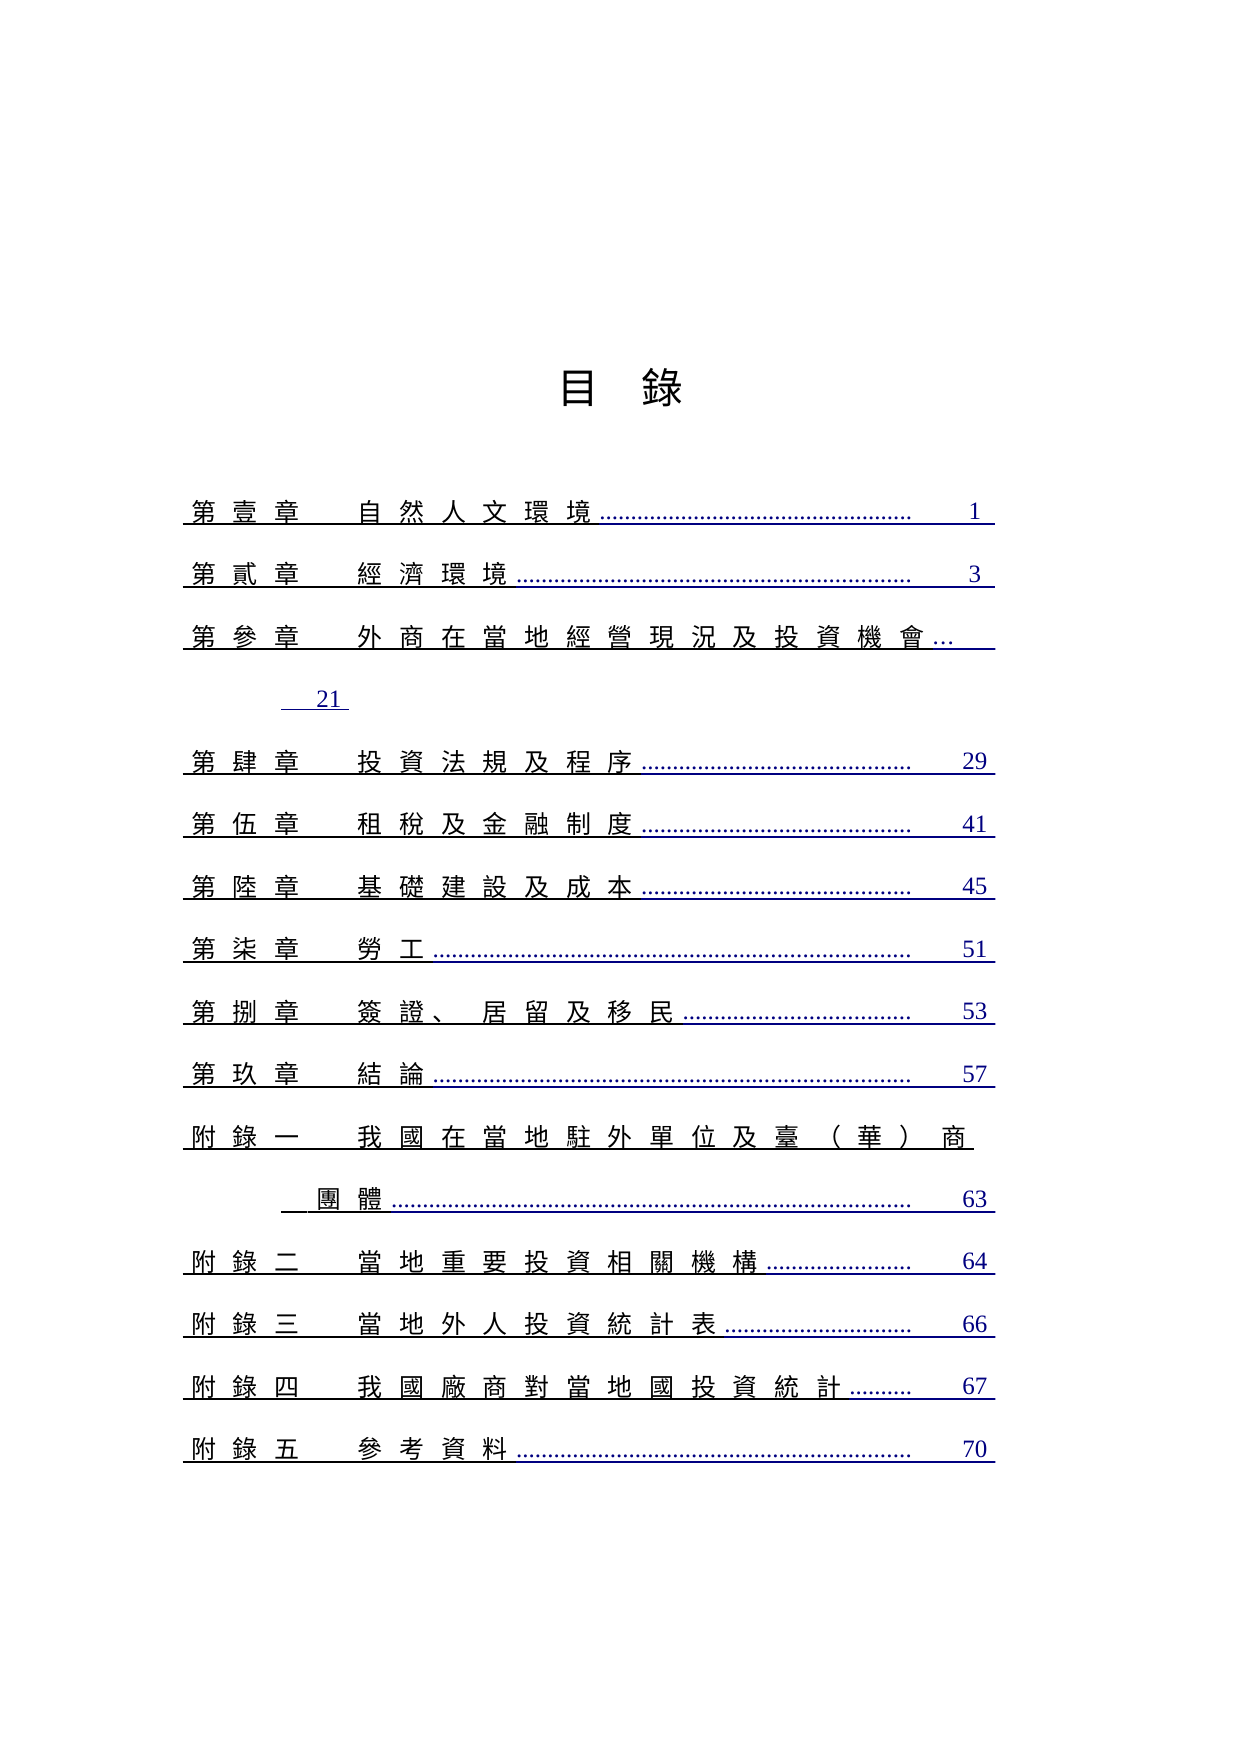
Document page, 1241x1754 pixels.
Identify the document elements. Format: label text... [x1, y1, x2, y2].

text 附錄四 我國廠商對當地國投資統計 67 [183, 1344, 995, 1398]
text [183, 963, 995, 969]
text [183, 1463, 995, 1469]
text 第伍章 租稅及金融制度 41 [183, 781, 995, 836]
text 附錄二 當地重要投資相關機構 64 [183, 1219, 995, 1273]
text 附錄三 當地外人投資統計表 66 [183, 1281, 995, 1336]
text [183, 1025, 995, 1031]
text [183, 1088, 995, 1094]
text 第參章 外商在當地經營現況及投資機會 21 [183, 650, 995, 719]
text 第參章 外商在當地經營現況及投資機會 21 [183, 594, 995, 648]
text [183, 838, 995, 844]
text [183, 1275, 995, 1281]
text 第貳章 經濟環境 3 [183, 531, 995, 586]
text [183, 1338, 995, 1344]
text [183, 775, 995, 781]
text [183, 1400, 995, 1406]
text 第柒章 勞工 51 [183, 906, 995, 961]
text [183, 900, 995, 906]
text [183, 588, 995, 594]
text 目 錄 [183, 344, 1058, 406]
text 第壹章 自然人文環境 1 [183, 469, 995, 523]
text 第捌章 簽證、居留及移民 53 [183, 969, 995, 1023]
text 第肆章 投資法規及程序 29 [183, 719, 995, 773]
text 第玖章 結論 57 [183, 1031, 995, 1086]
text 第陸章 基礎建設及成本 45 [183, 844, 995, 898]
text [183, 525, 995, 531]
text 附錄五 參考資料 70 [183, 1406, 995, 1461]
text 附錄一 我國在當地駐外單位及臺（華）商團體 63 [183, 1094, 995, 1219]
